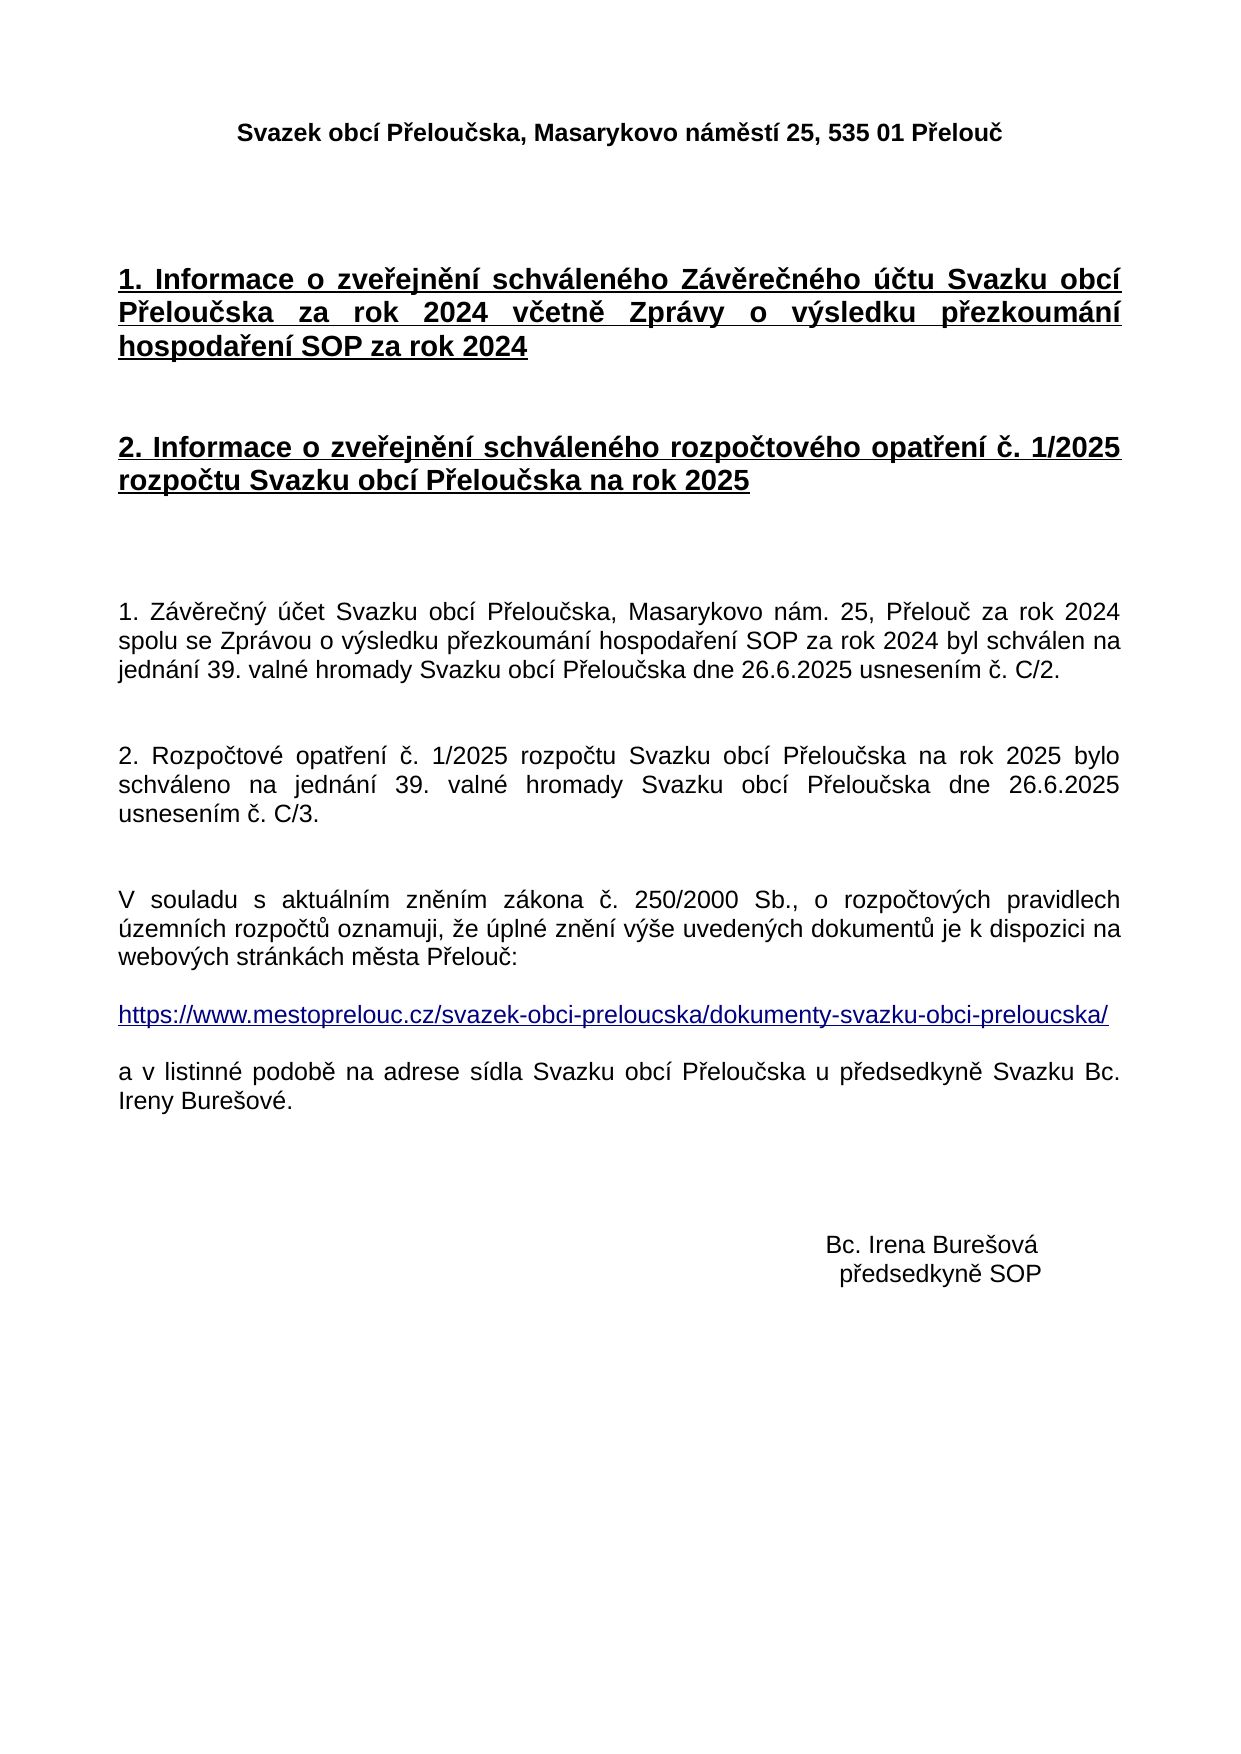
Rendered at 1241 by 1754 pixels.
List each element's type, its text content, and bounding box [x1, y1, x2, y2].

text Bc. Irena Burešová [118, 1230, 1122, 1258]
text Přeloučska za rok 2024 včetně Zprávy o výsledku přezkoumání [118, 293, 1122, 325]
text hospodaření SOP za rok 2024 [118, 326, 1122, 362]
text 2. Rozpočtové opatření č. 1/2025 rozpočtu Svazku obcí Přeloučska na rok 2025 bylo schváleno na jednání 39. valné hromady Svazku obcí Přeloučska dne 26.6.2025 usnesením č. C/3. [118, 741, 1122, 827]
text 1. Informace o zveřejnění schváleného Závěrečného účtu Svazku obcí [118, 262, 1122, 291]
text 2. Informace o zveřejnění schváleného rozpočtového opatření č. 1/2025 [118, 429, 1122, 459]
text předsedkyně SOP [118, 1258, 1122, 1287]
text V souladu s aktuálním zněním zákona č. 250/2000 Sb., o rozpočtových pravidlech územních rozpočtů oznamuji, že úplné znění výše uvedených dokumentů je k dispozici na webových stránkách města Přelouč: [118, 885, 1122, 971]
text Svazek obcí Přeloučska, Masarykovo náměstí 25, 535 01 Přelouč [118, 118, 1122, 147]
text rozpočtu Svazku obcí Přeloučska na rok 2025 [118, 460, 1122, 497]
text 1. Závěrečný účet Svazku obcí Přeloučska, Masarykovo nám. 25, Přelouč za rok 2024 spolu se Zprávou o výsledku přezkoumání hospodaření SOP za rok 2024 byl schválen na jednání 39. valné hromady Svazku obcí Přeloučska dne 26.6.2025 usnesením č. C/2. [118, 597, 1122, 683]
text a v listinné podobě na adrese sídla Svazku obcí Přeloučska u předsedkyně Svazku Bc. Ireny Burešové. [118, 1057, 1122, 1115]
text https://www.mestoprelouc.cz/svazek-obci-preloucska/dokumenty-svazku-obci-preloucska/ [118, 1000, 1122, 1028]
